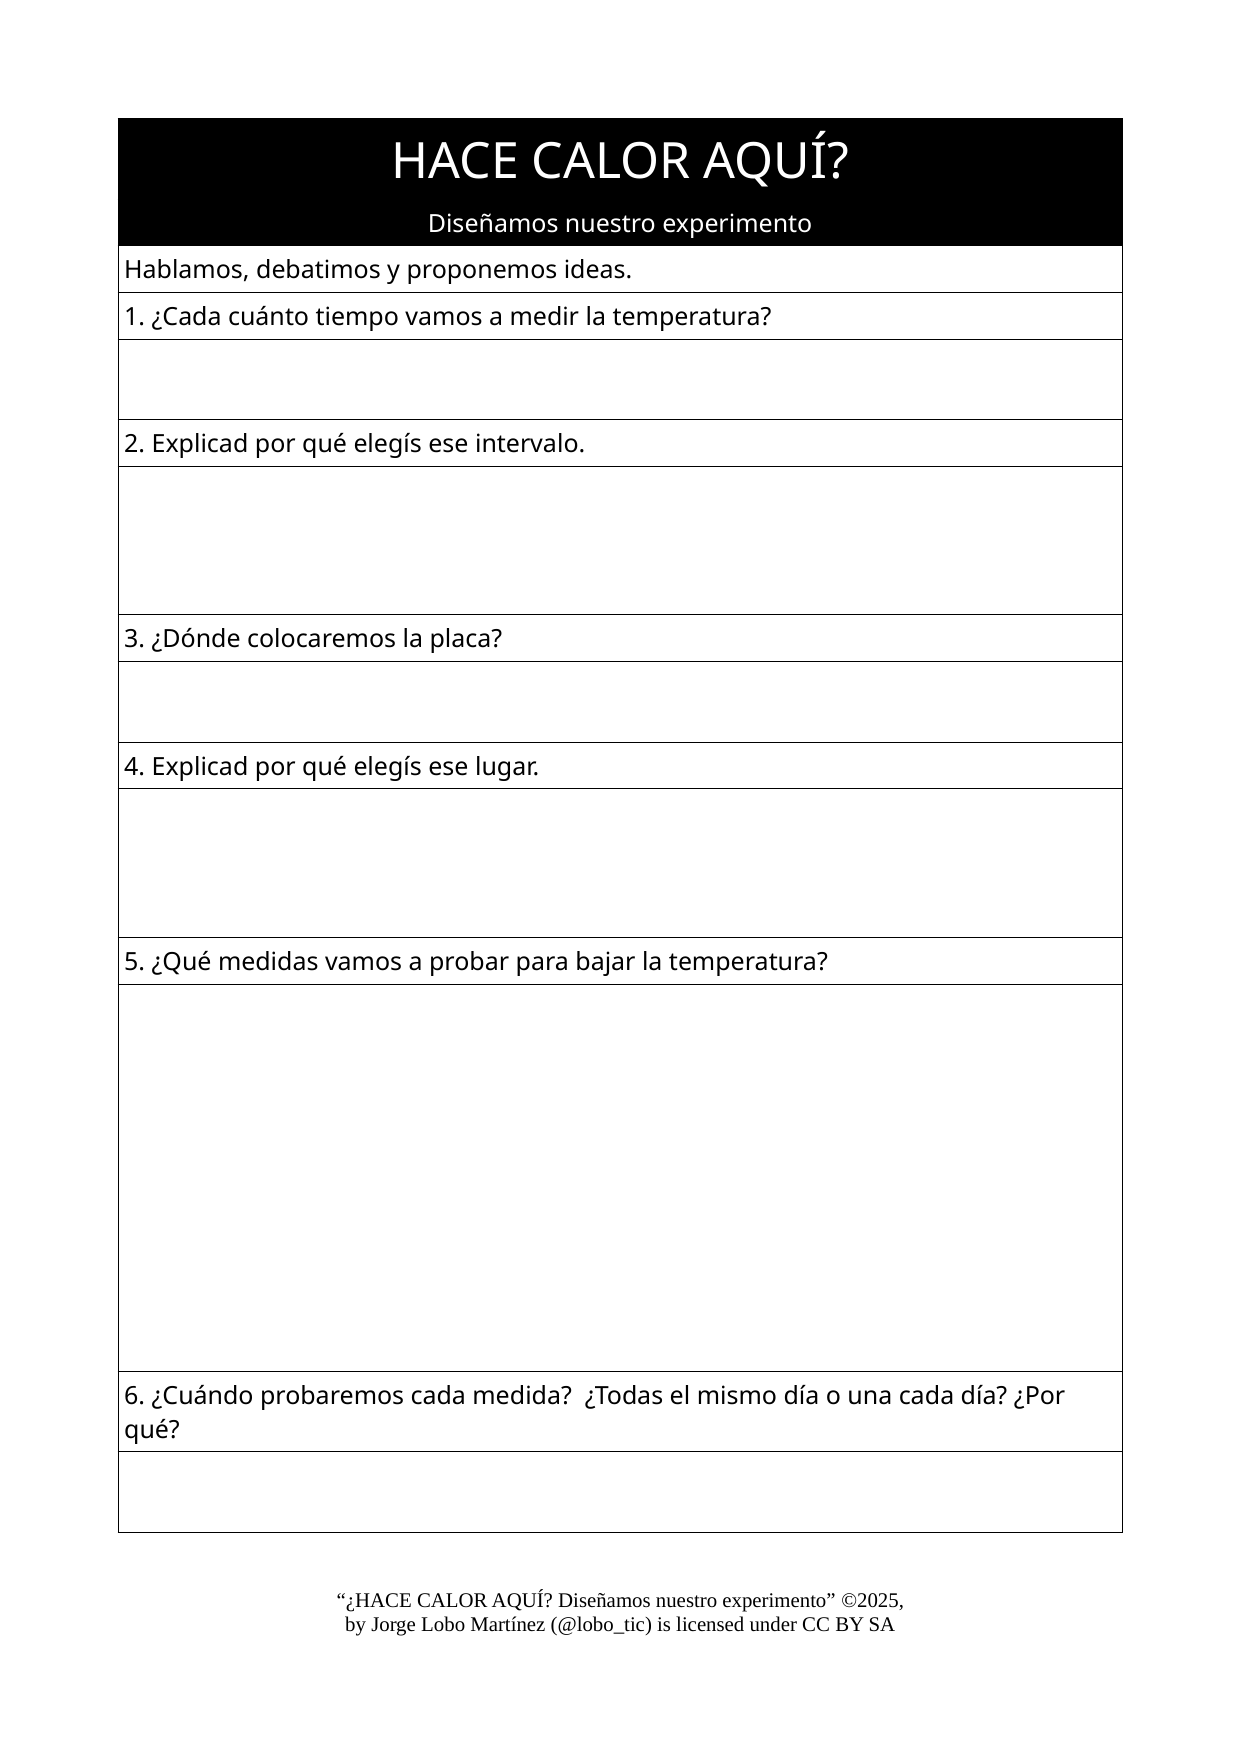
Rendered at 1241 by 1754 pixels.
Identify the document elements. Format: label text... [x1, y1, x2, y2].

table_cell [119, 985, 1122, 1371]
table_cell Hablamos, debatimos y proponemos ideas. [119, 246, 1122, 292]
table_cell 2. Explicad por qué elegís ese intervalo. [119, 420, 1122, 466]
table_cell 4. Explicad por qué elegís ese lugar. [119, 743, 1122, 788]
table_cell [119, 467, 1122, 614]
table_cell 6. ¿Cuándo probaremos cada medida? ¿Todas el mismo día o una cada día? ¿Por qué? [119, 1372, 1122, 1451]
table_cell 3. ¿Dónde colocaremos la placa? [119, 615, 1122, 661]
table_cell Diseñamos nuestro experimento [119, 200, 1122, 245]
table_cell 5. ¿Qué medidas vamos a probar para bajar la temperatura? [119, 938, 1122, 983]
table_cell [119, 340, 1122, 419]
table_cell [119, 662, 1122, 742]
table_cell [119, 789, 1122, 937]
table_cell 1. ¿Cada cuánto tiempo vamos a medir la temperatura? [119, 293, 1122, 338]
table_cell [119, 1452, 1122, 1532]
table_header HACE CALOR AQUÍ? [119, 119, 1122, 199]
